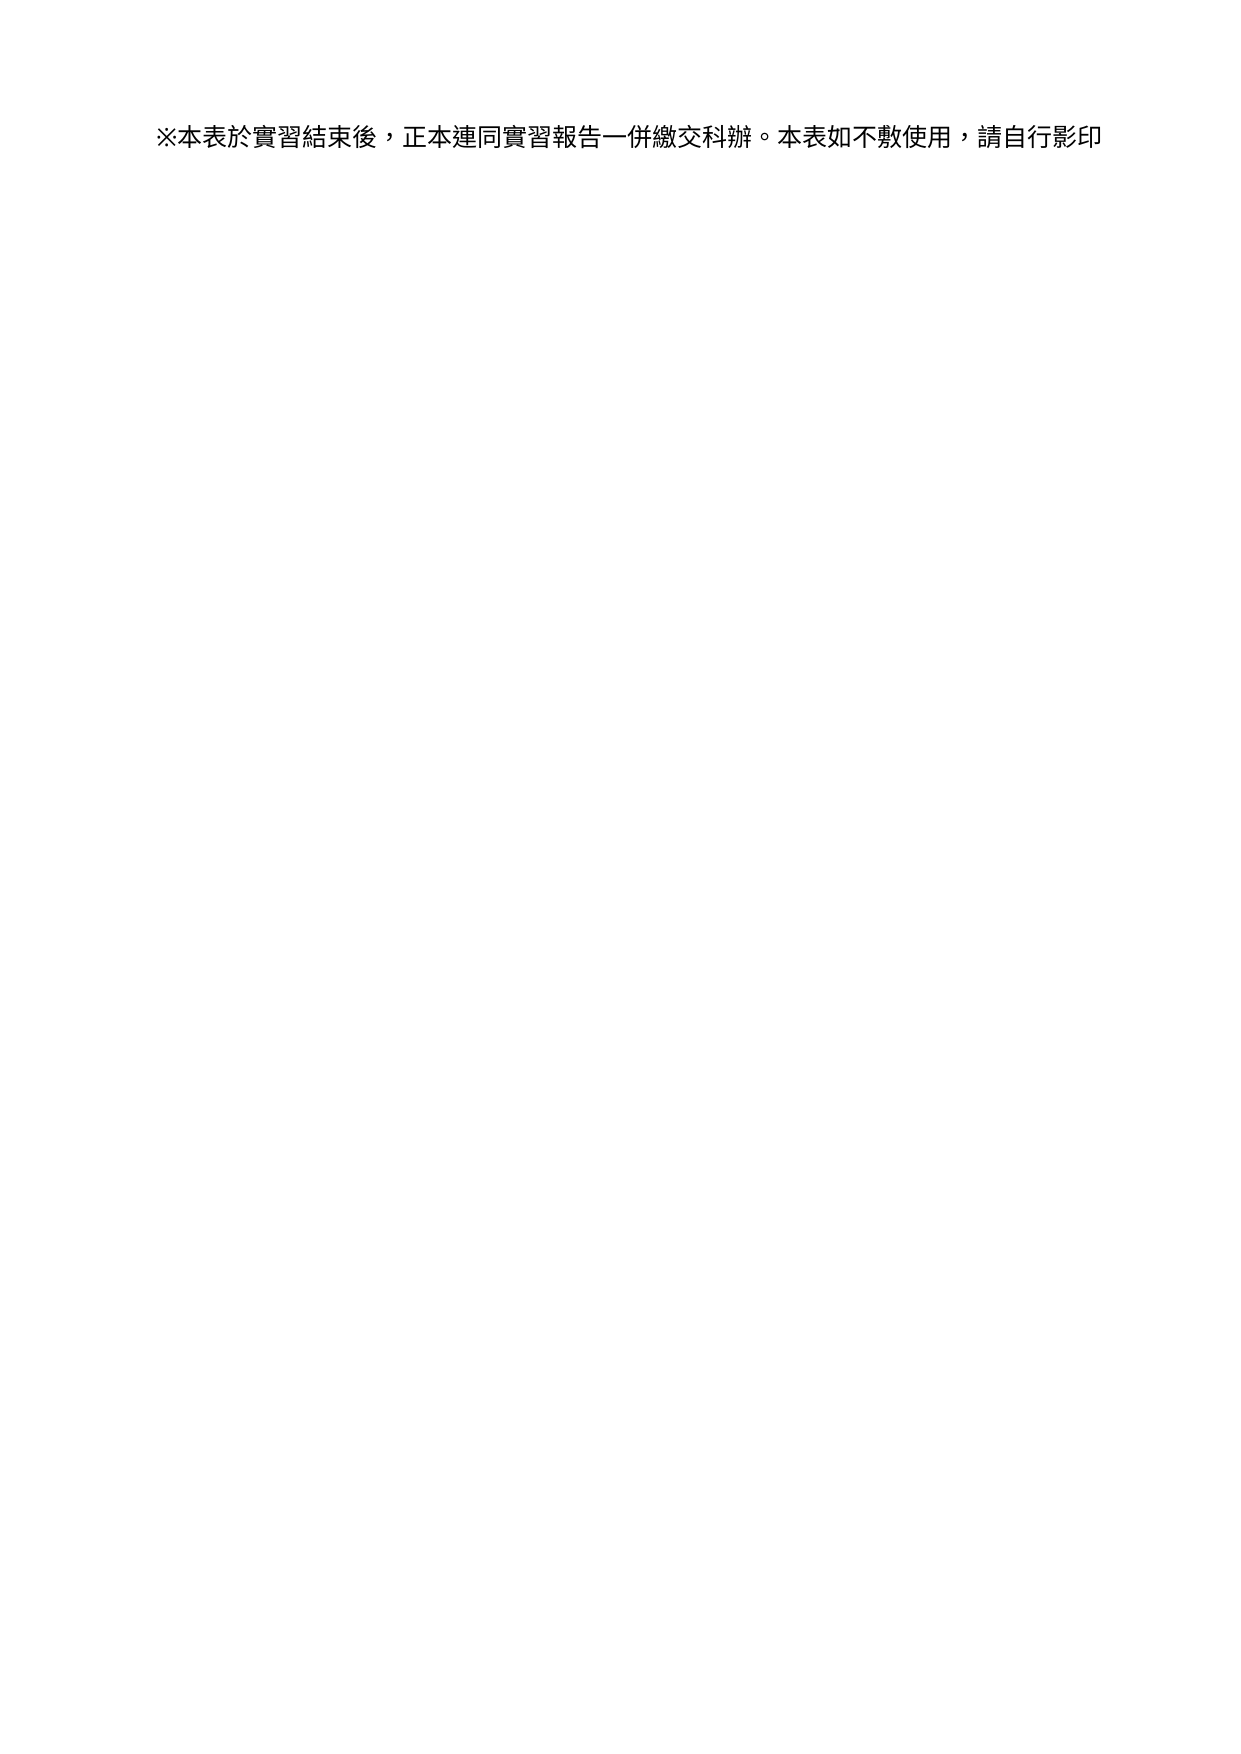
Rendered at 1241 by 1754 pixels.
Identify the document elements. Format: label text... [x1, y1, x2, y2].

text ※本表於實習結束後，正本連同實習報告一併繳交科辦。本表如不敷使用，請自行影印 [106, 94, 1152, 157]
